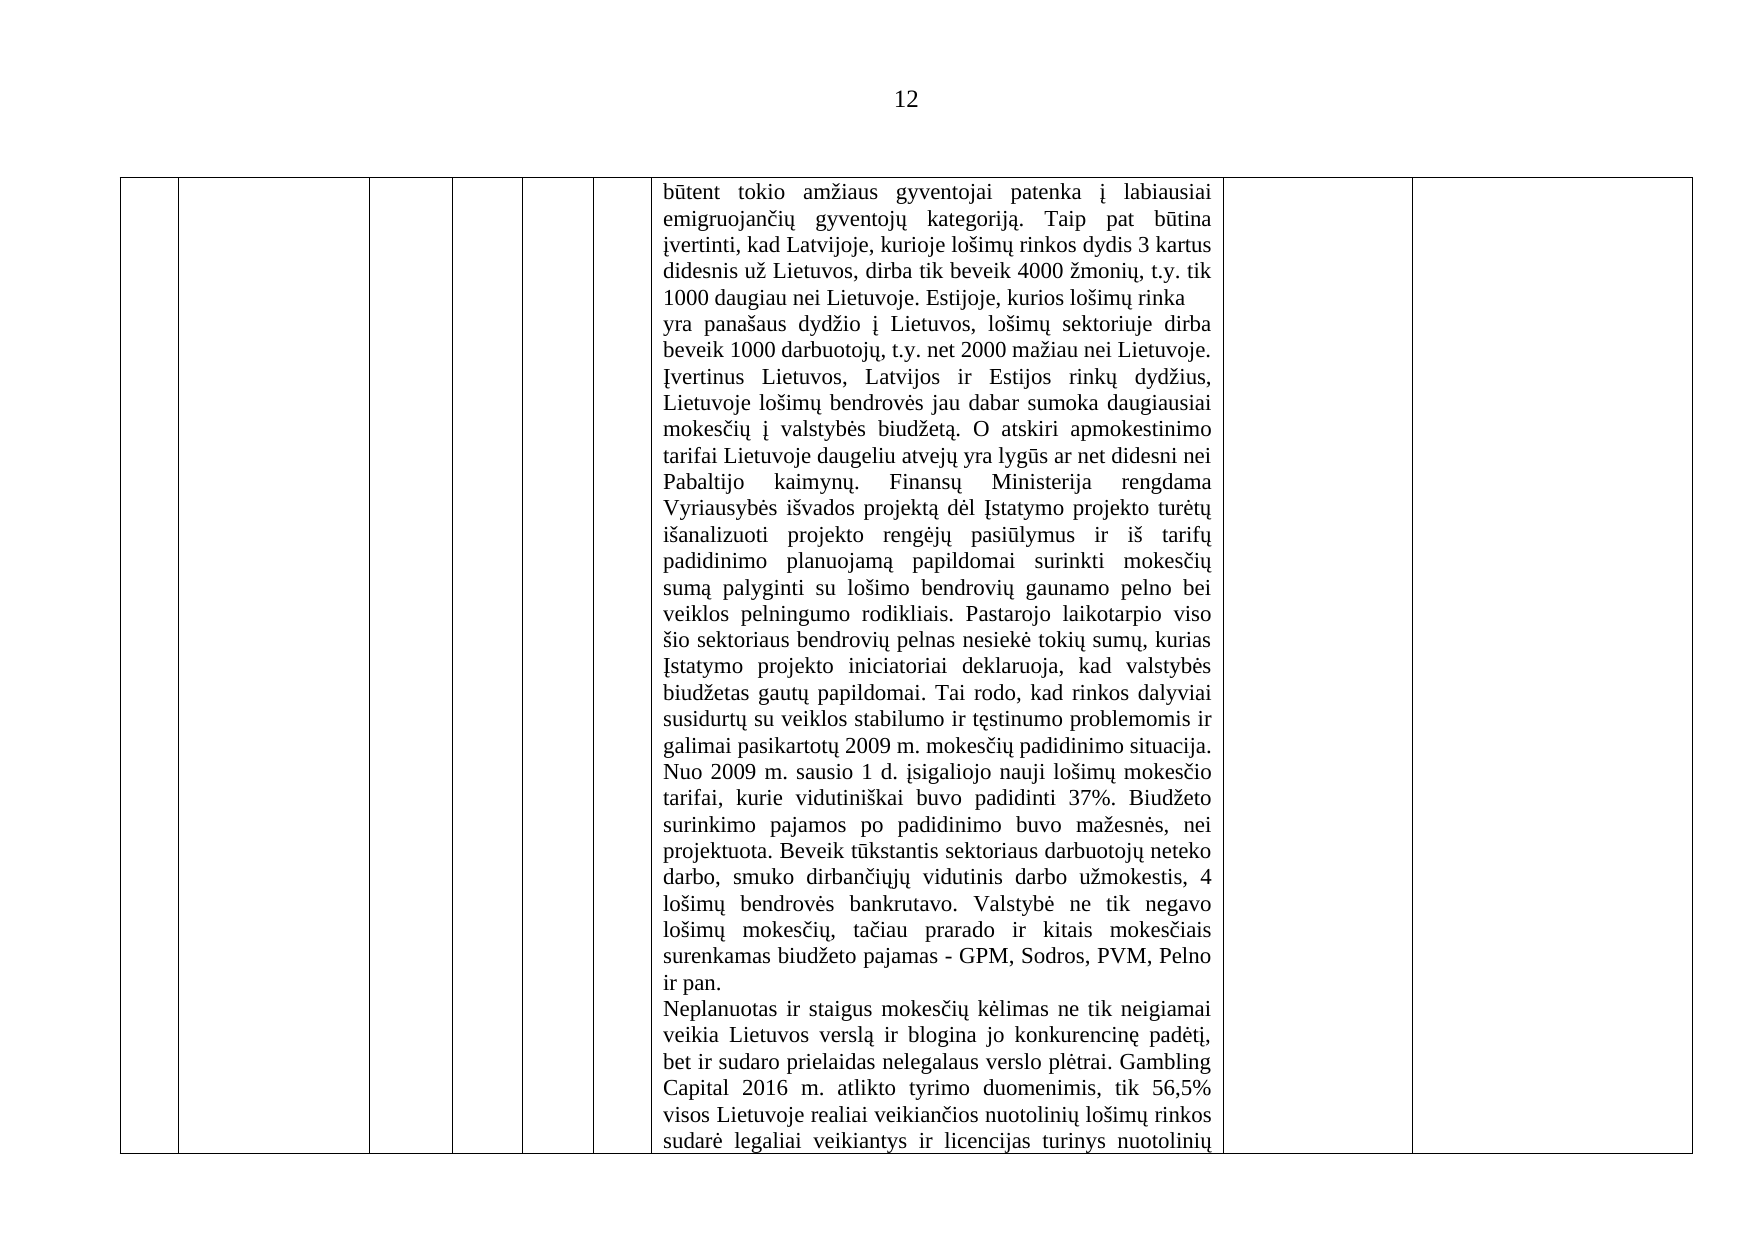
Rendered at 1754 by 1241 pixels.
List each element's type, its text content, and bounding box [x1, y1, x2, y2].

table_cell [179, 178, 369, 1153]
table_cell [1224, 178, 1412, 1153]
table_cell [121, 178, 178, 1153]
table_cell [523, 178, 593, 1153]
table_cell [370, 178, 452, 1153]
table_cell [453, 178, 522, 1153]
table_cell [594, 178, 651, 1153]
table_cell [1413, 178, 1692, 1153]
table_cell būtent tokio amžiaus gyventojai patenka į labiausiai emigruojančių gyventojų kategoriją. Taip pat būtina įvertinti, kad Latvijoje, kurioje lošimų rinkos dydis 3 kartus didesnis už Lietuvos, dirba tik beveik 4000 žmonių, t.y. tik 1000 daugiau nei Lietuvoje. Estijoje, kurios lošimų rinka yra panašaus dydžio į Lietuvos, lošimų sektoriuje dirba beveik 1000 darbuotojų, t.y. net 2000 mažiau nei Lietuvoje. Įvertinus Lietuvos, Latvijos ir Estijos rinkų dydžius, Lietuvoje lošimų bendrovės jau dabar sumoka daugiausiai mokesčių į valstybės biudžetą. O atskiri apmokestinimo tarifai Lietuvoje daugeliu atvejų yra lygūs ar net didesni nei Pabaltijo kaimynų. Finansų Ministerija rengdama Vyriausybės išvados projektą dėl Įstatymo projekto turėtų išanalizuoti projekto rengėjų pasiūlymus ir iš tarifų padidinimo planuojamą papildomai surinkti mokesčių sumą palyginti su lošimo bendrovių gaunamo pelno bei veiklos pelningumo rodikliais. Pastarojo laikotarpio viso šio sektoriaus bendrovių pelnas nesiekė tokių sumų, kurias Įstatymo projekto iniciatoriai deklaruoja, kad valstybės biudžetas gautų papildomai. Tai rodo, kad rinkos dalyviai susidurtų su veiklos stabilumo ir tęstinumo problemomis ir galimai pasikartotų 2009 m. mokesčių padidinimo situacija. Nuo 2009 m. sausio 1 d. įsigaliojo nauji lošimų mokesčio tarifai, kurie vidutiniškai buvo padidinti 37%. Biudžeto surinkimo pajamos po padidinimo buvo mažesnės, nei projektuota. Beveik tūkstantis sektoriaus darbuotojų neteko darbo, smuko dirbančiųjų vidutinis darbo užmokestis, 4 lošimų bendrovės bankrutavo. Valstybė ne tik negavo lošimų mokesčių, tačiau prarado ir kitais mokesčiais surenkamas biudžeto pajamas - GPM, Sodros, PVM, Pelno ir pan. Neplanuotas ir staigus mokesčių kėlimas ne tik neigiamai veikia Lietuvos verslą ir blogina jo konkurencinę padėtį, bet ir sudaro prielaidas nelegalaus verslo plėtrai. Gambling Capital 2016 m. atlikto tyrimo duomenimis, tik 56,5% visos Lietuvoje realiai veikiančios nuotolinių lošimų rinkos sudarė legaliai veikiantys ir licencijas turinys nuotolinių [652, 178, 1223, 1153]
